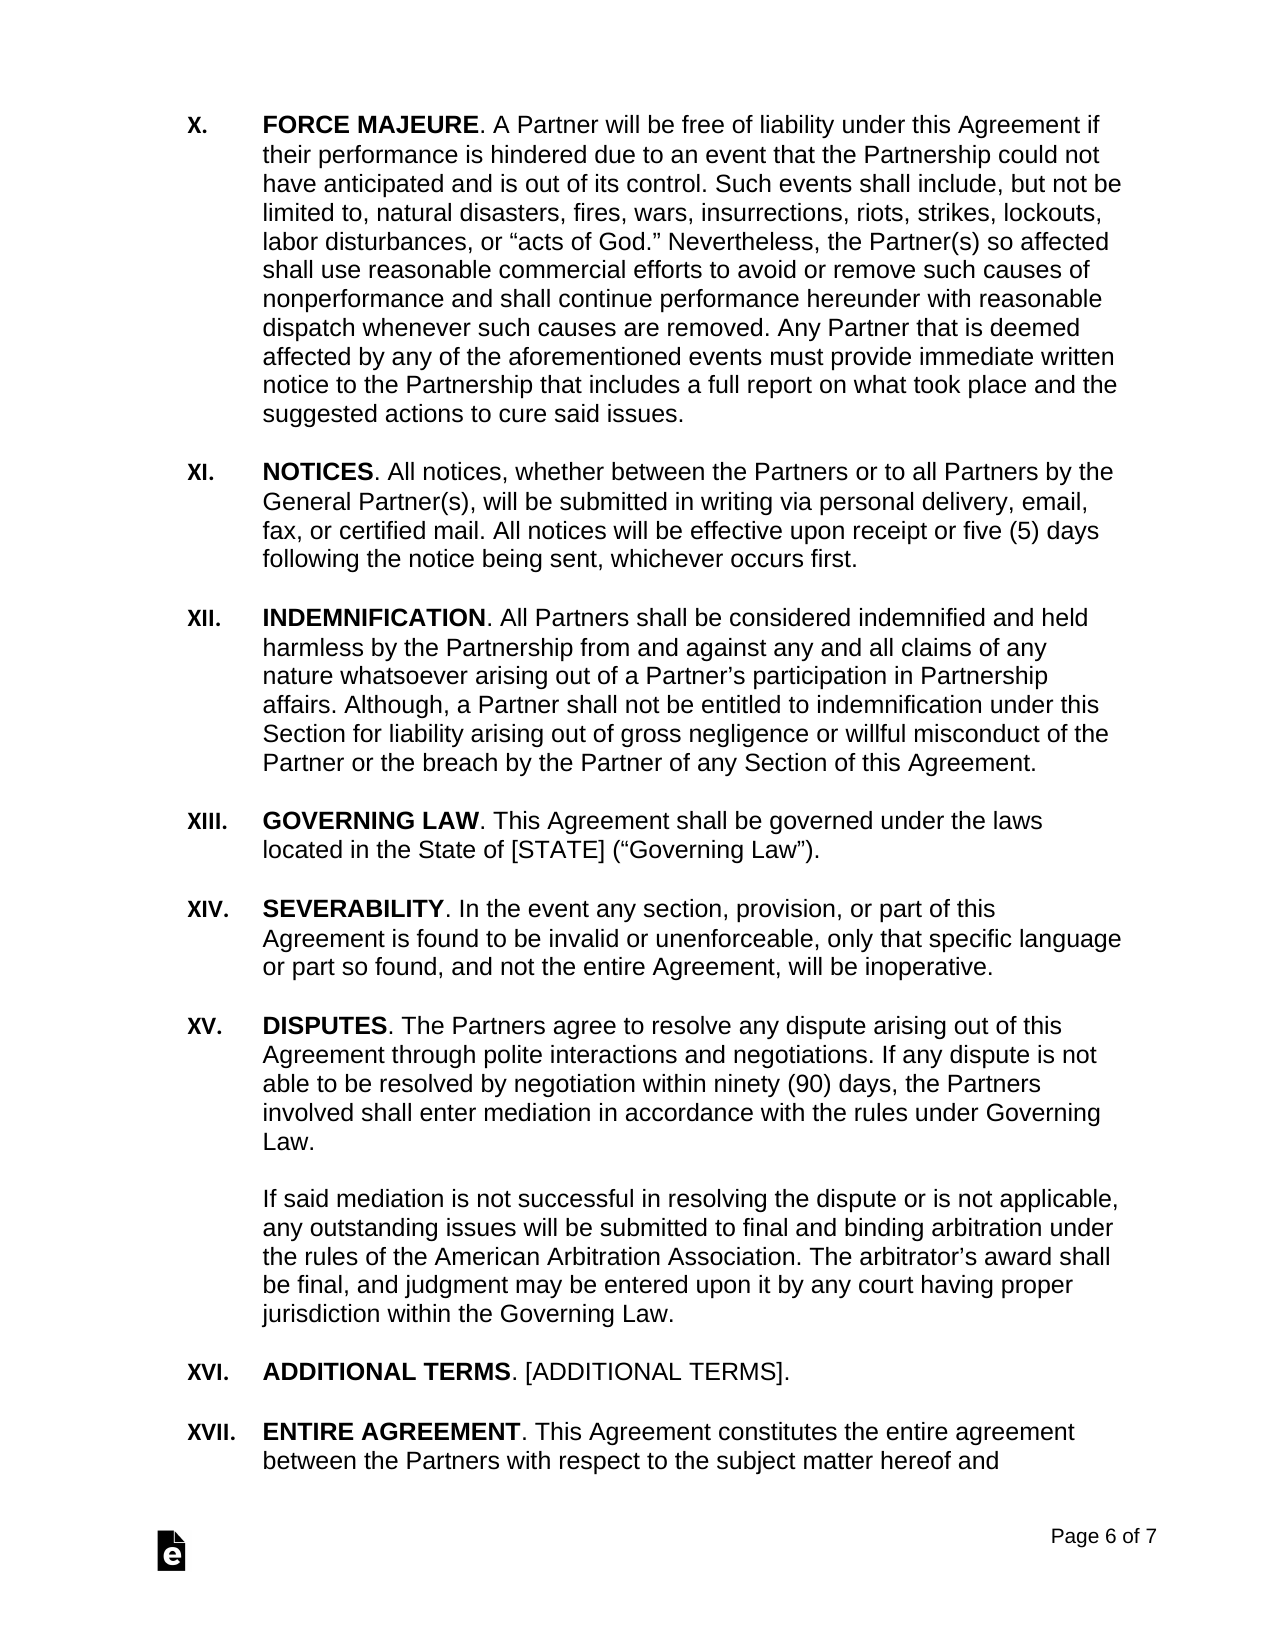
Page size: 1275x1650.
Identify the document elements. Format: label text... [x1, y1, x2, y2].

list DISPUTES. The Partners agree to resolve any dispute arising out of this Agreement through polite interactions and negotiations. If any dispute is not able to be resolved by negotiation within ninety (90) days, the Partners involved shall enter mediation in accordance with the rules under Governing Law. [187, 1010, 1125, 1155]
list SEVERABILITY. In the event any section, provision, or part of this Agreement is found to be invalid or unenforceable, only that specific language or part so found, and not the entire Agreement, will be inoperative. [187, 893, 1125, 981]
list ADDITIONAL TERMS. [ADDITIONAL TERMS]. [187, 1357, 1125, 1387]
list FORCE MAJEURE. A Partner will be free of liability under this Agreement if their performance is hindered due to an event that the Partnership could not have anticipated and is out of its control. Such events shall include, but not be limited to, natural disasters, fires, wars, insurrections, riots, strikes, lockouts, labor disturbances, or “acts of God.” Nevertheless, the Partner(s) so affected shall use reasonable commercial efforts to avoid or remove such causes of nonperformance and shall continue performance hereunder with reasonable dispatch whenever such causes are removed. Any Partner that is deemed affected by any of the aforementioned events must provide immediate written notice to the Partnership that includes a full report on what took place and the suggested actions to cure said issues. [187, 110, 1125, 428]
list GOVERNING LAW. This Agreement shall be governed under the laws located in the State of [STATE] (“Governing Law”). [187, 805, 1125, 864]
list INDEMNIFICATION. All Partners shall be considered indemnified and held harmless by the Partnership from and against any and all claims of any nature whatsoever arising out of a Partner’s participation in Partnership affairs. Although, a Partner shall not be entitled to indemnification under this Section for liability arising out of gross negligence or willful misconduct of the Partner or the breach by the Partner of any Section of this Agreement. [187, 602, 1125, 776]
list NOTICES. All notices, whether between the Partners or to all Partners by the General Partner(s), will be submitted in writing via personal delivery, email, fax, or certified mail. All notices will be effective upon receipt or five (5) days following the notice being sent, whichever occurs first. [187, 456, 1125, 573]
list ENTIRE AGREEMENT. This Agreement constitutes the entire agreement between the Partners with respect to the subject matter hereof and [187, 1416, 1125, 1475]
list If said mediation is not successful in resolving the dispute or is not applicable, any outstanding issues will be submitted to final and binding arbitration under the rules of the American Arbitration Association. The arbitrator’s award shall be final, and judgment may be entered upon it by any court having proper jurisdiction within the Governing Law. [262, 1184, 1125, 1328]
